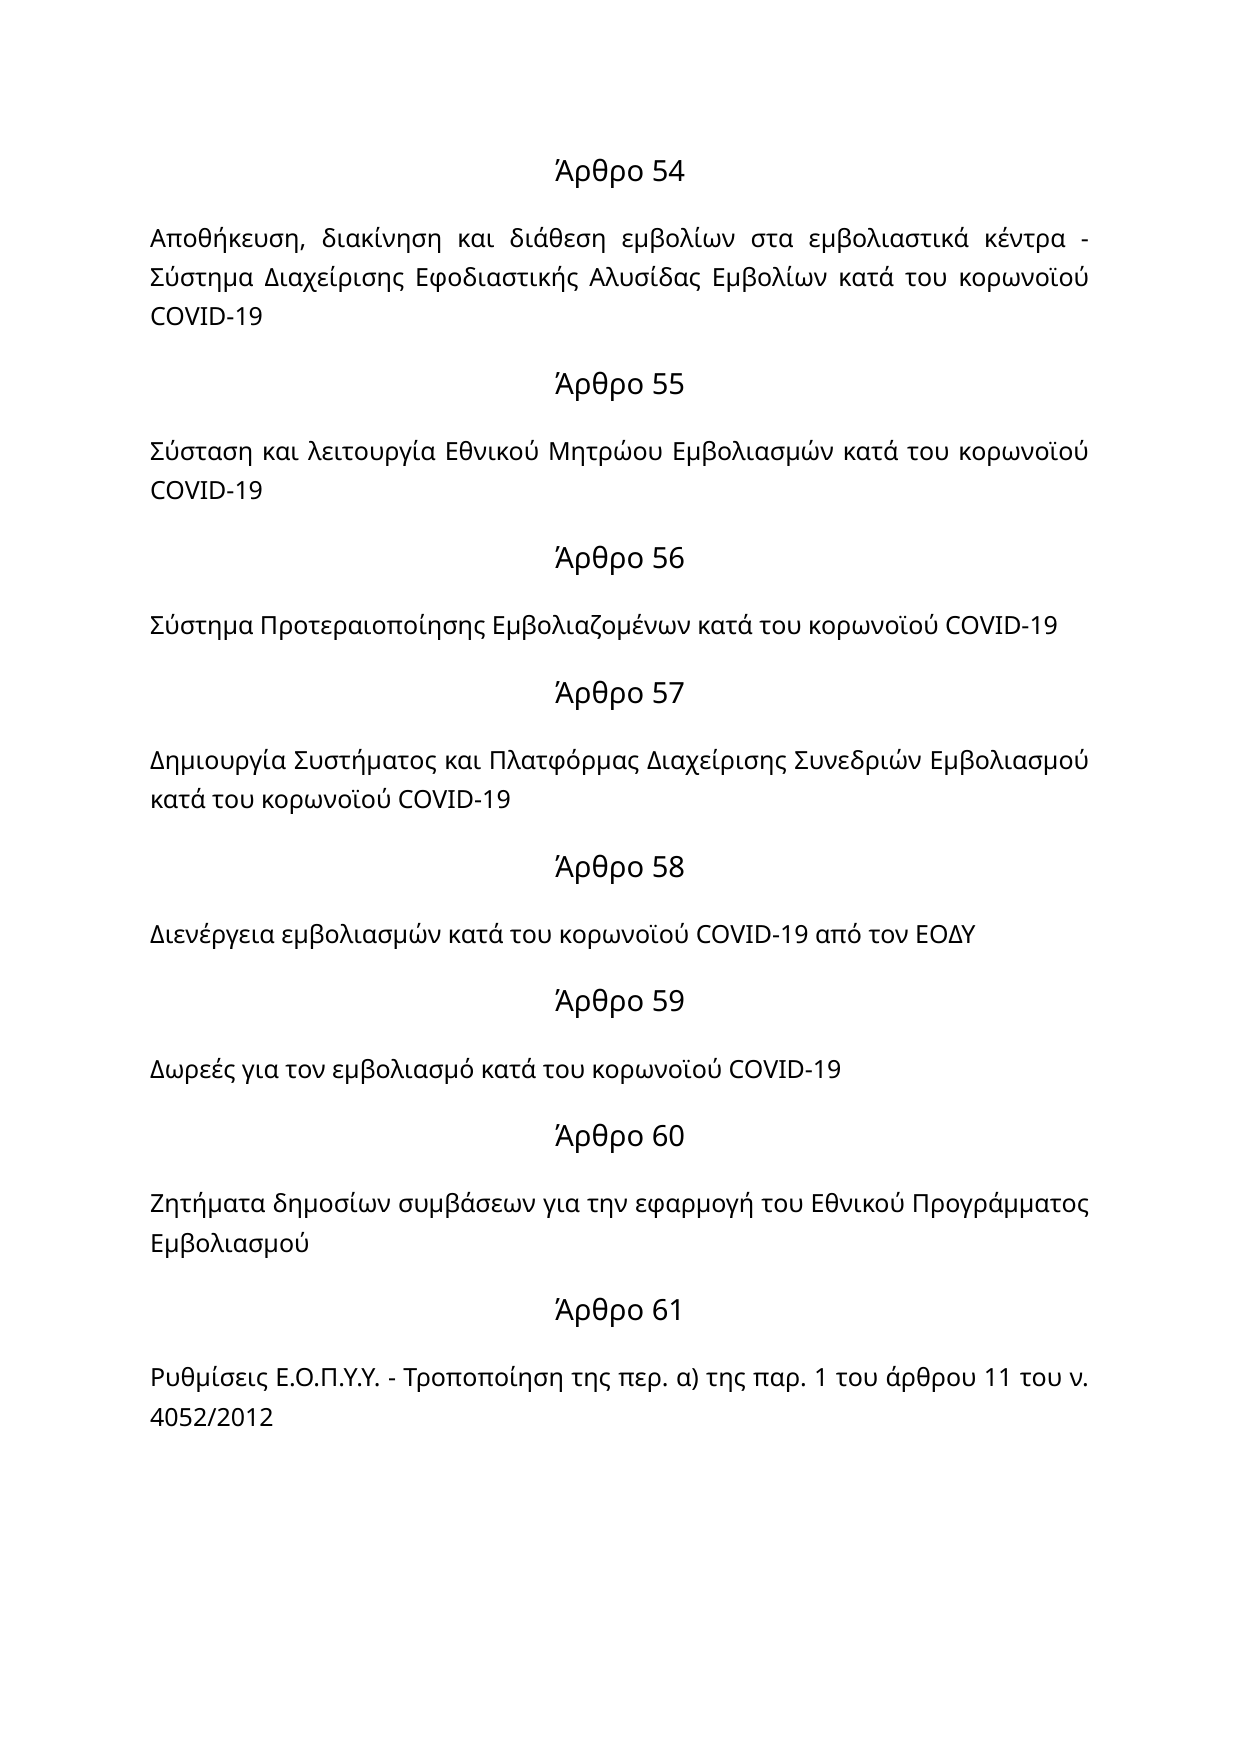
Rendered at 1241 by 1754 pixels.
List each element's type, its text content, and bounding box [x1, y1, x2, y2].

subtitle Άρθρο 58 [150, 846, 1090, 886]
text Σύστημα Προτεραιοποίησης Εμβολιαζομένων κατά του κορωνοϊού COVID-19 [150, 608, 1090, 642]
text Δωρεές για τον εμβολιασμό κατά του κορωνοϊού COVID-19 [150, 1051, 1090, 1085]
text Διενέργεια εμβολιασμών κατά του κορωνοϊού COVID-19 από τον ΕΟΔΥ [150, 916, 1090, 951]
text Ρυθμίσεις Ε.Ο.Π.Υ.Υ. - Τροποποίηση της περ. α) της παρ. 1 του άρθρου 11 του ν. 4052/2012 [150, 1360, 1090, 1433]
subtitle Άρθρο 61 [150, 1289, 1090, 1329]
subtitle Άρθρο 59 [150, 981, 1090, 1020]
subtitle Άρθρο 57 [150, 672, 1090, 712]
text Αποθήκευση, διακίνηση και διάθεση εμβολίων στα εμβολιαστικά κέντρα - Σύστημα Διαχείρισης Εφοδιαστικής Αλυσίδας Εμβολίων κατά του κορωνοϊού COVID-19 [150, 221, 1090, 333]
text Σύσταση και λειτουργία Εθνικού Μητρώου Εμβολιασμών κατά του κορωνοϊού COVID-19 [150, 434, 1090, 507]
subtitle Άρθρο 56 [150, 537, 1090, 577]
subtitle Άρθρο 60 [150, 1115, 1090, 1155]
text Δημιουργία Συστήματος και Πλατφόρμας Διαχείρισης Συνεδριών Εμβολιασμού κατά του κορωνοϊού COVID-19 [150, 742, 1090, 816]
subtitle Άρθρο 55 [150, 363, 1090, 403]
text Ζητήματα δημοσίων συμβάσεων για την εφαρμογή του Εθνικού Προγράμματος Εμβολιασμού [150, 1186, 1090, 1259]
subtitle Άρθρο 54 [150, 150, 1090, 190]
